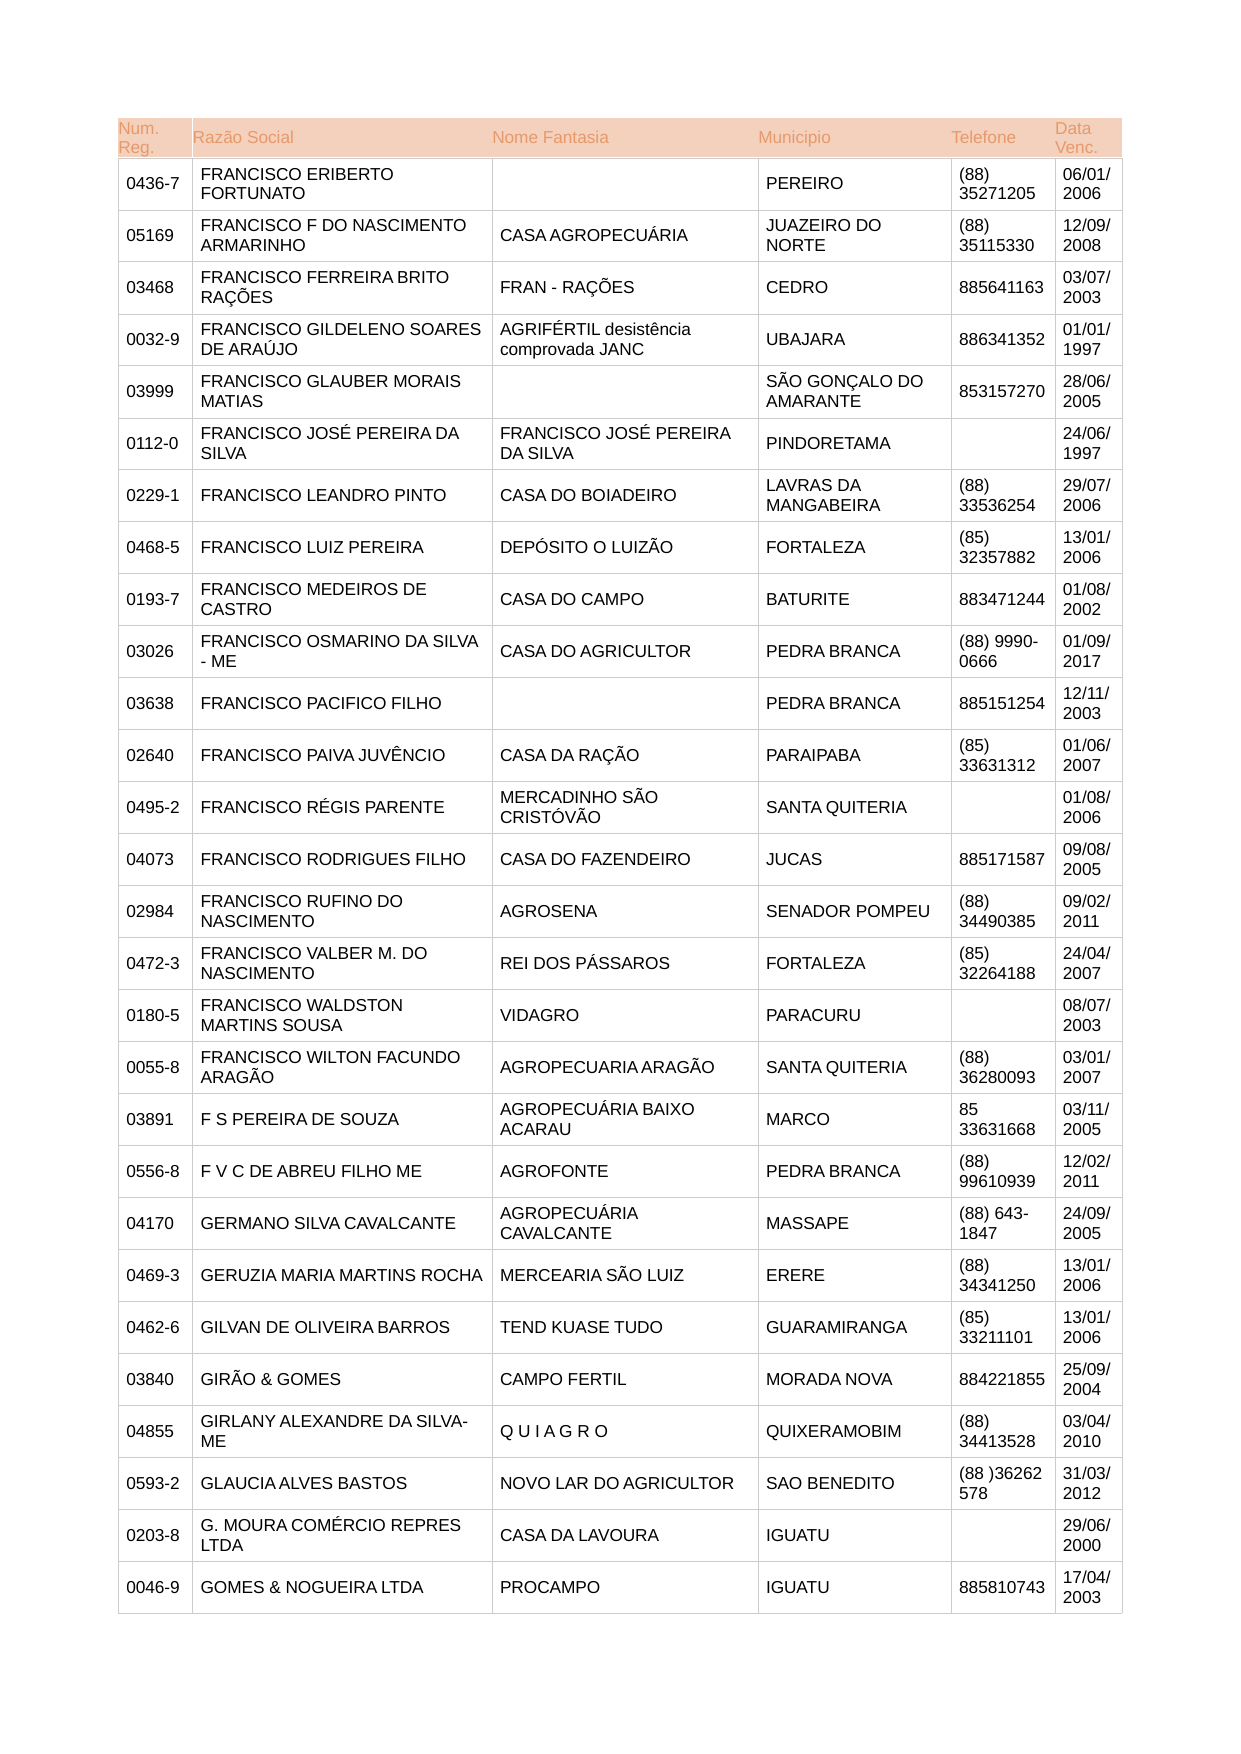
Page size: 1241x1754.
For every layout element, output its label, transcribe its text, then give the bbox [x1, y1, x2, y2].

table_cell JUAZEIRO DO NORTE [759, 211, 951, 261]
table_cell 01/09/2017 [1056, 626, 1122, 677]
table_cell 03638 [119, 678, 192, 729]
table_cell 02984 [119, 886, 192, 937]
table_cell SENADOR POMPEU [759, 886, 951, 937]
table_cell PEDRA BRANCA [759, 1146, 951, 1197]
table_cell SÃO GONÇALO DO AMARANTE [759, 366, 951, 417]
table_cell FRANCISCO LUIZ PEREIRA [193, 522, 492, 573]
table_header Data Venc. [1055, 118, 1122, 157]
table_cell (88) 99610939 [952, 1146, 1055, 1197]
table_cell FRANCISCO VALBER M. DO NASCIMENTO [193, 938, 492, 989]
table_cell 03/01/2007 [1056, 1042, 1122, 1093]
table_cell (88) 34413528 [952, 1406, 1055, 1457]
table_cell ERERE [759, 1250, 951, 1301]
table_cell 883471244 [952, 574, 1055, 625]
table_cell FRANCISCO ERIBERTO FORTUNATO [193, 159, 492, 209]
table_cell (85) 33631312 [952, 730, 1055, 781]
table_cell 03026 [119, 626, 192, 677]
table_cell 13/01/2006 [1056, 1250, 1122, 1301]
table_cell 0112-0 [119, 419, 192, 469]
table_cell GIRÃO & GOMES [193, 1354, 492, 1405]
table_cell 17/04/2003 [1056, 1562, 1122, 1613]
table_cell 13/01/2006 [1056, 1302, 1122, 1353]
table_cell (88 )36262578 [952, 1458, 1055, 1509]
table_cell AGRIFÉRTIL desistência comprovada JANC [493, 315, 758, 365]
table_cell 0046-9 [119, 1562, 192, 1613]
table_cell FORTALEZA [759, 522, 951, 573]
table_header Municipio [758, 118, 951, 157]
table_cell (88) 36280093 [952, 1042, 1055, 1093]
table_cell 03840 [119, 1354, 192, 1405]
table_cell F S PEREIRA DE SOUZA [193, 1094, 492, 1145]
table_cell 0229-1 [119, 470, 192, 521]
table_header Nome Fantasia [492, 118, 758, 157]
table_cell 0468-5 [119, 522, 192, 573]
table_cell JUCAS [759, 834, 951, 885]
table_cell GILVAN DE OLIVEIRA BARROS [193, 1302, 492, 1353]
table_cell 0469-3 [119, 1250, 192, 1301]
table_cell [952, 1510, 1055, 1561]
table_cell (88) 35115330 [952, 211, 1055, 261]
table_cell CASA DA RAÇÃO [493, 730, 758, 781]
table_cell [952, 419, 1055, 469]
table_cell PEREIRO [759, 159, 951, 209]
table_cell 853157270 [952, 366, 1055, 417]
table_cell IGUATU [759, 1562, 951, 1613]
table_cell [493, 678, 758, 729]
table_cell (85) 32264188 [952, 938, 1055, 989]
table_cell (88) 643-1847 [952, 1198, 1055, 1249]
table_cell IGUATU [759, 1510, 951, 1561]
table_cell 04170 [119, 1198, 192, 1249]
table_cell FRANCISCO WILTON FACUNDO ARAGÃO [193, 1042, 492, 1093]
table_cell G. MOURA COMÉRCIO REPRES LTDA [193, 1510, 492, 1561]
table_cell GIRLANY ALEXANDRE DA SILVA-ME [193, 1406, 492, 1457]
table_cell 01/08/2002 [1056, 574, 1122, 625]
table_cell GOMES & NOGUEIRA LTDA [193, 1562, 492, 1613]
table_cell FRANCISCO F DO NASCIMENTO ARMARINHO [193, 211, 492, 261]
table_cell 0472-3 [119, 938, 192, 989]
table_cell AGROPECUARIA ARAGÃO [493, 1042, 758, 1093]
table_header Telefone [951, 118, 1055, 157]
table_cell 0436-7 [119, 159, 192, 209]
table_cell MASSAPE [759, 1198, 951, 1249]
table_cell DEPÓSITO O LUIZÃO [493, 522, 758, 573]
table_cell (85) 32357882 [952, 522, 1055, 573]
table_cell 0495-2 [119, 782, 192, 833]
table_cell QUIXERAMOBIM [759, 1406, 951, 1457]
table_cell CASA DO CAMPO [493, 574, 758, 625]
table_cell SANTA QUITERIA [759, 782, 951, 833]
table_cell (88) 34490385 [952, 886, 1055, 937]
table_cell SANTA QUITERIA [759, 1042, 951, 1093]
table_cell PARAIPABA [759, 730, 951, 781]
table_cell 04855 [119, 1406, 192, 1457]
table_cell PEDRA BRANCA [759, 678, 951, 729]
table_cell MERCADINHO SÃO CRISTÓVÃO [493, 782, 758, 833]
table_cell 12/02/2011 [1056, 1146, 1122, 1197]
table_cell 85 33631668 [952, 1094, 1055, 1145]
table_cell [493, 159, 758, 209]
table_cell CASA DO FAZENDEIRO [493, 834, 758, 885]
table_cell AGROFONTE [493, 1146, 758, 1197]
table_cell 08/07/2003 [1056, 990, 1122, 1041]
table_cell AGROPECUÁRIA BAIXO ACARAU [493, 1094, 758, 1145]
table_cell 885810743 [952, 1562, 1055, 1613]
table_cell 03999 [119, 366, 192, 417]
table_cell [952, 782, 1055, 833]
table_cell 886341352 [952, 315, 1055, 365]
table_cell [952, 990, 1055, 1041]
table_cell 29/07/2006 [1056, 470, 1122, 521]
table_cell 0462-6 [119, 1302, 192, 1353]
table_cell FRANCISCO PACIFICO FILHO [193, 678, 492, 729]
table_cell 0055-8 [119, 1042, 192, 1093]
table_cell 0193-7 [119, 574, 192, 625]
table_cell GERUZIA MARIA MARTINS ROCHA [193, 1250, 492, 1301]
table_cell 24/06/1997 [1056, 419, 1122, 469]
table_cell FRANCISCO OSMARINO DA SILVA - ME [193, 626, 492, 677]
table_cell 03/07/2003 [1056, 262, 1122, 313]
table_cell 885171587 [952, 834, 1055, 885]
table_cell 24/04/2007 [1056, 938, 1122, 989]
table_cell FRANCISCO FERREIRA BRITO RAÇÕES [193, 262, 492, 313]
table_cell (88) 9990-0666 [952, 626, 1055, 677]
table_cell (88) 33536254 [952, 470, 1055, 521]
table_cell GERMANO SILVA CAVALCANTE [193, 1198, 492, 1249]
table_cell FRANCISCO RÉGIS PARENTE [193, 782, 492, 833]
table_cell 05169 [119, 211, 192, 261]
table_cell Q U I A G R O [493, 1406, 758, 1457]
table_cell PROCAMPO [493, 1562, 758, 1613]
table_cell BATURITE [759, 574, 951, 625]
table_cell CASA DA LAVOURA [493, 1510, 758, 1561]
table_cell 28/06/2005 [1056, 366, 1122, 417]
table_cell FRANCISCO PAIVA JUVÊNCIO [193, 730, 492, 781]
table_header Razão Social [193, 118, 492, 157]
table_cell CASA DO AGRICULTOR [493, 626, 758, 677]
table_cell FORTALEZA [759, 938, 951, 989]
table_cell 0032-9 [119, 315, 192, 365]
table_cell FRANCISCO GILDELENO SOARES DE ARAÚJO [193, 315, 492, 365]
table_cell 01/01/1997 [1056, 315, 1122, 365]
table_cell 01/08/2006 [1056, 782, 1122, 833]
table_cell UBAJARA [759, 315, 951, 365]
table_cell FRANCISCO JOSÉ PEREIRA DA SILVA [493, 419, 758, 469]
table_cell FRANCISCO GLAUBER MORAIS MATIAS [193, 366, 492, 417]
table_cell 03/04/2010 [1056, 1406, 1122, 1457]
table_cell MERCEARIA SÃO LUIZ [493, 1250, 758, 1301]
table_cell 01/06/2007 [1056, 730, 1122, 781]
table_cell 0556-8 [119, 1146, 192, 1197]
table_cell FRANCISCO LEANDRO PINTO [193, 470, 492, 521]
table_cell 09/08/2005 [1056, 834, 1122, 885]
table_cell 03891 [119, 1094, 192, 1145]
table_cell 885641163 [952, 262, 1055, 313]
table_cell AGROSENA [493, 886, 758, 937]
table_cell FRANCISCO RUFINO DO NASCIMENTO [193, 886, 492, 937]
table_cell 12/11/2003 [1056, 678, 1122, 729]
table_header Num. Reg. [118, 118, 192, 157]
table_cell FRANCISCO MEDEIROS DE CASTRO [193, 574, 492, 625]
table_cell CASA DO BOIADEIRO [493, 470, 758, 521]
table_cell 885151254 [952, 678, 1055, 729]
table_cell 884221855 [952, 1354, 1055, 1405]
table_cell 06/01/2006 [1056, 159, 1122, 209]
table_cell FRANCISCO RODRIGUES FILHO [193, 834, 492, 885]
table_cell F V C DE ABREU FILHO ME [193, 1146, 492, 1197]
table_cell 31/03/2012 [1056, 1458, 1122, 1509]
table_cell LAVRAS DA MANGABEIRA [759, 470, 951, 521]
table_cell CASA AGROPECUÁRIA [493, 211, 758, 261]
table_cell MORADA NOVA [759, 1354, 951, 1405]
table_cell FRANCISCO JOSÉ PEREIRA DA SILVA [193, 419, 492, 469]
table_cell 03468 [119, 262, 192, 313]
table_cell PARACURU [759, 990, 951, 1041]
table_cell FRANCISCO WALDSTON MARTINS SOUSA [193, 990, 492, 1041]
table_cell 04073 [119, 834, 192, 885]
table_cell 0180-5 [119, 990, 192, 1041]
table_cell 0203-8 [119, 1510, 192, 1561]
table_cell GUARAMIRANGA [759, 1302, 951, 1353]
table_cell CAMPO FERTIL [493, 1354, 758, 1405]
table_cell 09/02/2011 [1056, 886, 1122, 937]
table_cell [493, 366, 758, 417]
table_cell 24/09/2005 [1056, 1198, 1122, 1249]
table_cell SAO BENEDITO [759, 1458, 951, 1509]
table_cell 12/09/2008 [1056, 211, 1122, 261]
table_cell 25/09/2004 [1056, 1354, 1122, 1405]
table_cell (85) 33211101 [952, 1302, 1055, 1353]
table_cell FRAN - RAÇÕES [493, 262, 758, 313]
table_cell GLAUCIA ALVES BASTOS [193, 1458, 492, 1509]
table_cell 03/11/2005 [1056, 1094, 1122, 1145]
table_cell PINDORETAMA [759, 419, 951, 469]
table_cell CEDRO [759, 262, 951, 313]
table_cell TEND KUASE TUDO [493, 1302, 758, 1353]
table_cell AGROPECUÁRIA CAVALCANTE [493, 1198, 758, 1249]
table_cell PEDRA BRANCA [759, 626, 951, 677]
table_cell REI DOS PÁSSAROS [493, 938, 758, 989]
table_cell 29/06/2000 [1056, 1510, 1122, 1561]
table_cell 13/01/2006 [1056, 522, 1122, 573]
table_cell NOVO LAR DO AGRICULTOR [493, 1458, 758, 1509]
table_cell 02640 [119, 730, 192, 781]
table_cell (88) 34341250 [952, 1250, 1055, 1301]
table_cell 0593-2 [119, 1458, 192, 1509]
table_cell MARCO [759, 1094, 951, 1145]
table_cell (88) 35271205 [952, 159, 1055, 209]
table_cell VIDAGRO [493, 990, 758, 1041]
